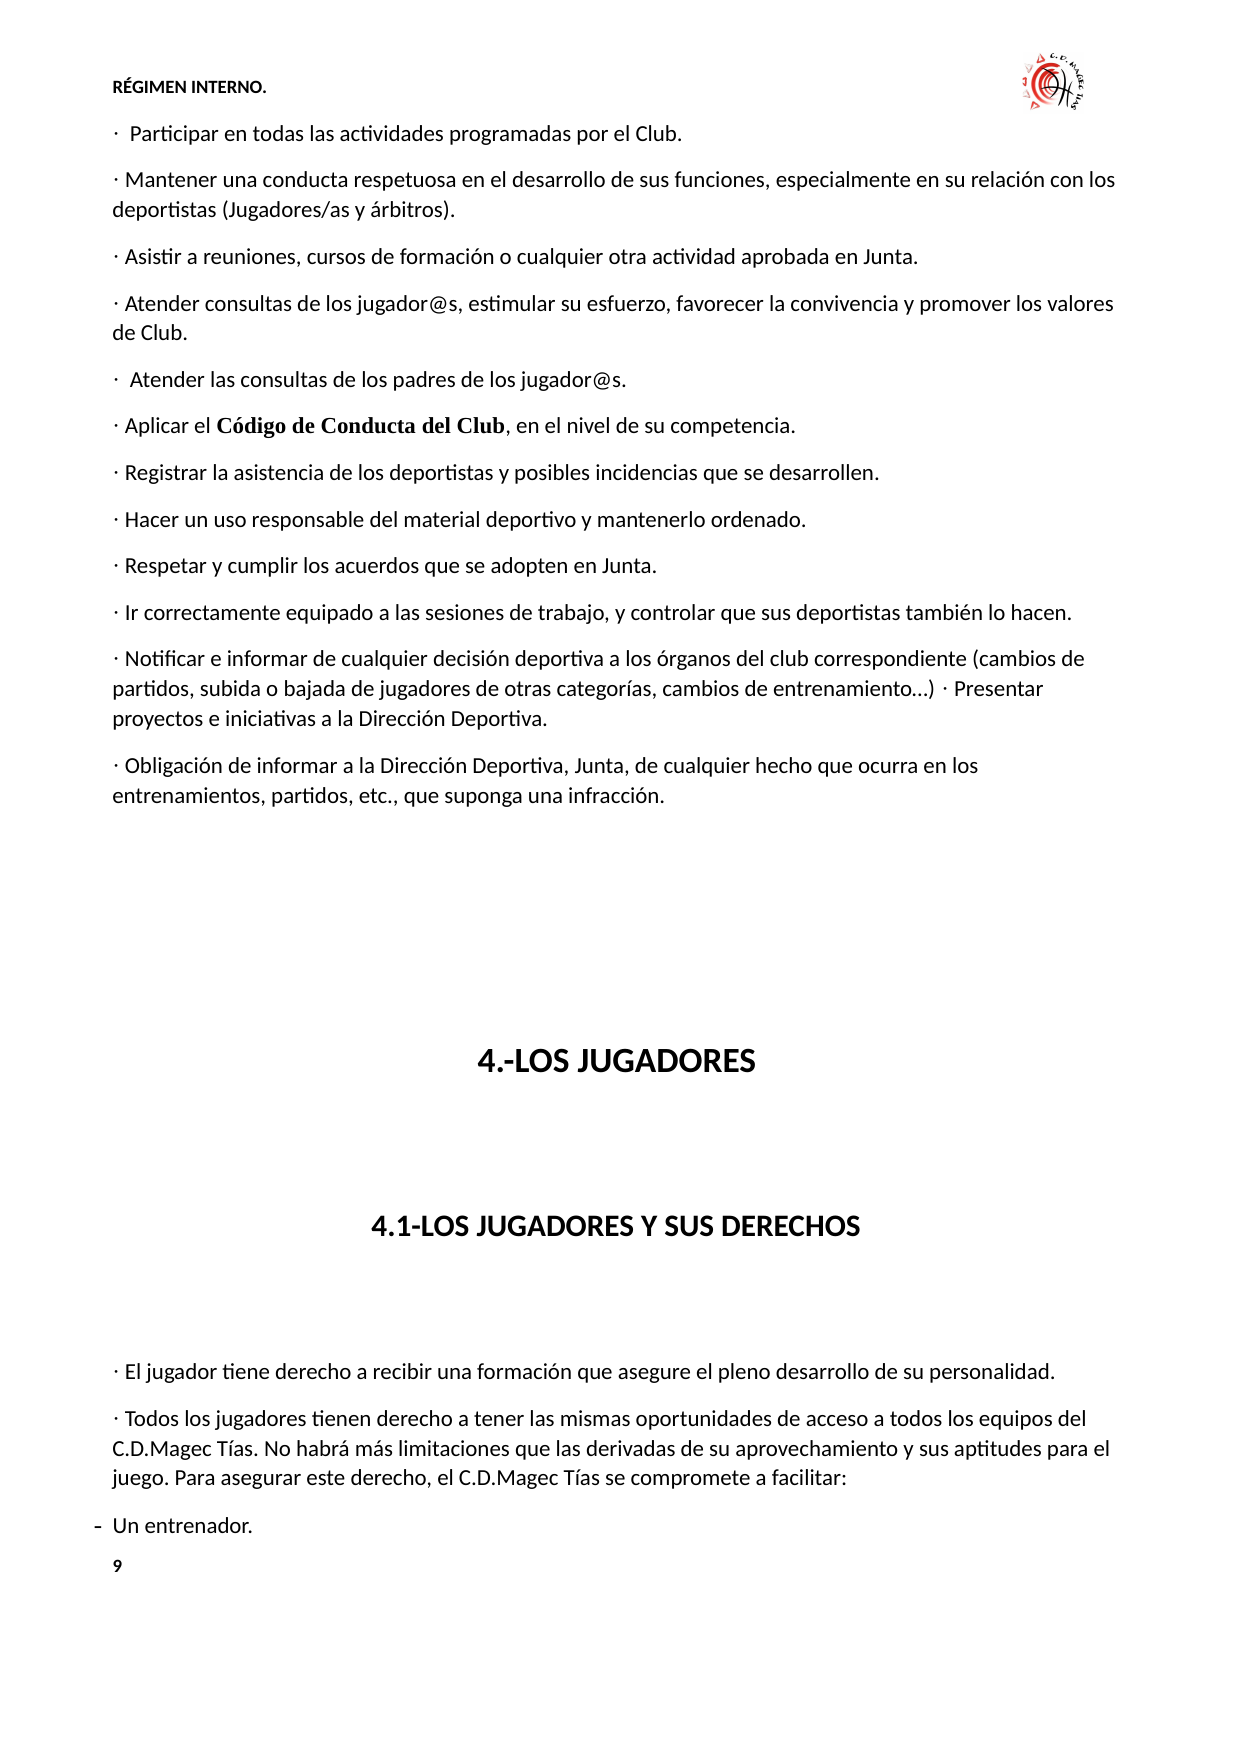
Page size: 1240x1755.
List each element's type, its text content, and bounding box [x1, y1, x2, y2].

text · Participar en todas las actividades programadas por el Club. [112, 119, 1127, 147]
text · Registrar la asistencia de los deportistas y posibles incidencias que se desarrollen. [112, 458, 1127, 486]
text · Respetar y cumplir los acuerdos que se adopten en Junta. [112, 551, 1127, 579]
text · Hacer un uso responsable del material deportivo y mantenerlo ordenado. [112, 505, 1127, 533]
text · Ir correctamente equipado a las sesiones de trabajo, y controlar que sus deportistas también lo hacen. [112, 598, 1127, 626]
text · Atender las consultas de los padres de los jugador@s. [112, 365, 1127, 393]
text · Notificar e informar de cualquier decisión deportiva a los órganos del club correspondiente (cambios de partidos, subida o bajada de jugadores de otras categorías, cambios de entrenamiento…) · Presentar proyectos e iniciativas a la Dirección Deportiva. [112, 644, 1127, 732]
text · El jugador tiene derecho a recibir una formación que asegure el pleno desarrollo de su personalidad. [112, 1357, 1127, 1385]
list Un entrenador. [94, 1510, 1127, 1539]
text · Atender consultas de los jugador@s, estimular su esfuerzo, favorecer la convivencia y promover los valores de Club. [112, 289, 1127, 347]
text · Obligación de informar a la Dirección Deportiva, Junta, de cualquier hecho que ocurra en los entrenamientos, partidos, etc., que suponga una infracción. [112, 751, 1127, 809]
subtitle 4.-LOS JUGADORES [115, 1038, 1126, 1082]
text · Todos los jugadores tienen derecho a tener las mismas oportunidades de acceso a todos los equipos del C.D.Magec Tías. No habrá más limitaciones que las derivadas de su aprovechamiento y sus aptitudes para el juego. Para asegurar este derecho, el C.D.Magec Tías se compromete a facilitar: [112, 1404, 1127, 1492]
subtitle 4.1-LOS JUGADORES Y SUS DERECHOS [112, 1206, 1127, 1244]
text · Mantener una conducta respetuosa en el desarrollo de sus funciones, especialmente en su relación con los deportistas (Jugadores/as y árbitros). [112, 166, 1127, 223]
text · Asistir a reuniones, cursos de formación o cualquier otra actividad aprobada en Junta. [112, 242, 1127, 270]
text · Aplicar el Código de Conducta del Club, en el nivel de su competencia. [112, 412, 1127, 440]
